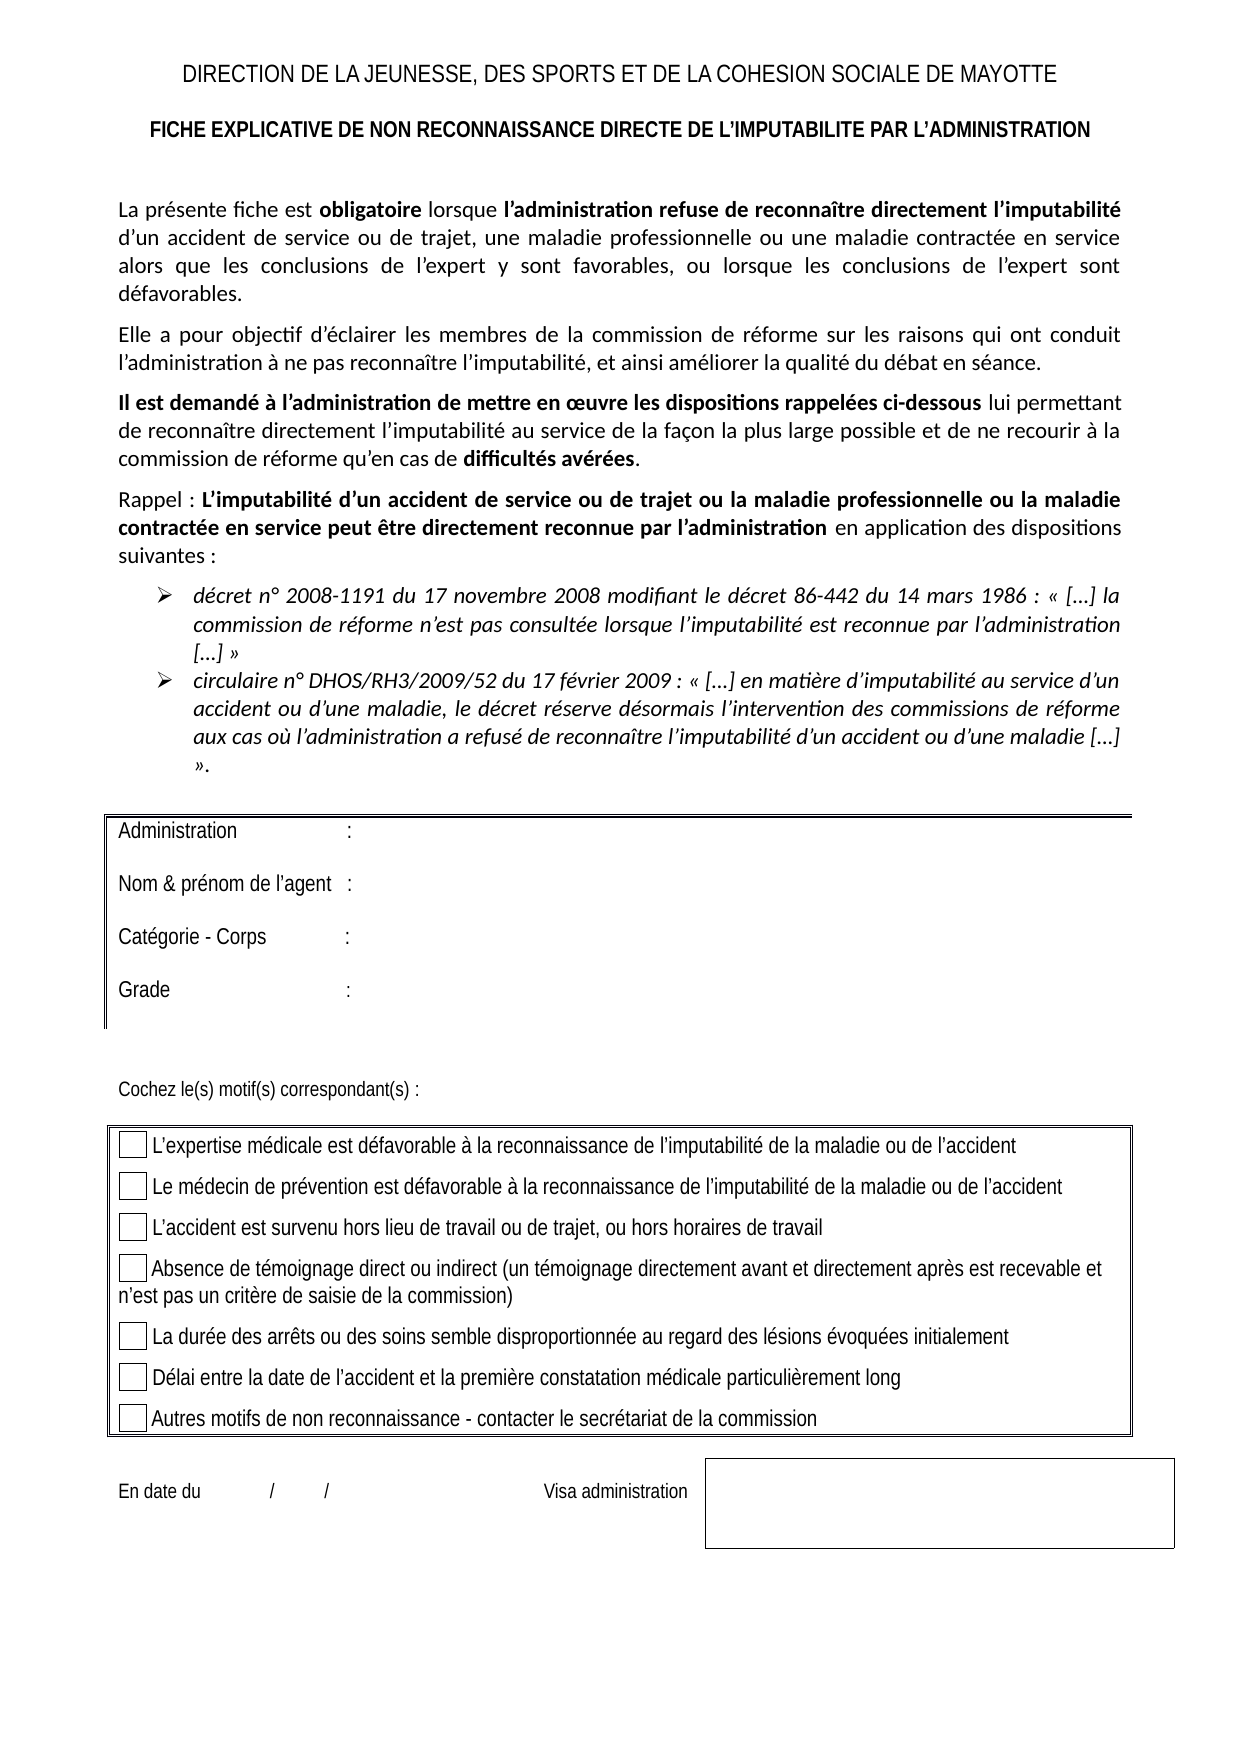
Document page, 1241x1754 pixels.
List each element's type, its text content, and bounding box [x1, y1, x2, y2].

text Autres motifs de non reconnaissance - contacter le secrétariat de la commission [110, 1398, 1130, 1434]
text En date du // Visa administration [118, 1479, 705, 1529]
text La présente fiche est obligatoire lorsque l’administration refuse de reconnaître directement l’imputabilité d’un accident de service ou de trajet, une maladie professionnelle ou une maladie contractée en service alors que les conclusions de l’expert y sont favorables, ou lorsque les conclusions de l’expert sont défavorables. [118, 195, 1122, 307]
text FICHE EXPLICATIVE DE NON RECONNAISSANCE DIRECTE DE L’IMPUTABILITE PAR L’ADMINISTRATION [118, 116, 1122, 143]
text Le médecin de prévention est défavorable à la reconnaissance de l’imputabilité de la maladie ou de l’accident [110, 1166, 1130, 1200]
text L’accident est survenu hors lieu de travail ou de trajet, ou hors horaires de travail [110, 1207, 1130, 1241]
text Absence de témoignage direct ou indirect (un témoignage directement avant et directement après est recevable et n’est pas un critère de saisie de la commission) [110, 1248, 1130, 1308]
text La durée des arrêts ou des soins semble disproportionnée au regard des lésions évoquées initialement [110, 1316, 1130, 1350]
table_header Administration : Nom & prénom de l’agent : Catégorie - Corps : Grade : [107, 818, 1132, 1029]
text Elle a pour objectif d’éclairer les membres de la commission de réforme sur les raisons qui ont conduit l’administration à ne pas reconnaître l’imputabilité, et ainsi améliorer la qualité du débat en séance. [118, 320, 1122, 376]
text Il est demandé à l’administration de mettre en œuvre les dispositions rappelées ci-dessous lui permettant de reconnaître directement l’imputabilité au service de la façon la plus large possible et de ne recourir à la commission de réforme qu’en cas de difficultés avérées. [118, 388, 1122, 473]
text L’expertise médicale est défavorable à la reconnaissance de l’imputabilité de la maladie ou de l’accident [110, 1128, 1130, 1158]
list circulaire n° DHOS/RH3/2009/52 du 17 février 2009 : « […] en matière d’imputabilité au service d’un accident ou d’une maladie, le décret réserve désormais l’intervention des commissions de réforme aux cas où l’administration a refusé de reconnaître l’imputabilité d’un accident ou d’une maladie […] ». [156, 666, 1122, 778]
list décret n° 2008-1191 du 17 novembre 2008 modifiant le décret 86-442 du 14 mars 1986 : « […] la commission de réforme n’est pas consultée lorsque l’imputabilité est reconnue par l’administration […] » [156, 582, 1122, 666]
text Rappel : L’imputabilité d’un accident de service ou de trajet ou la maladie professionnelle ou la maladie contractée en service peut être directement reconnue par l’administration en application des dispositions suivantes : [118, 485, 1122, 569]
text Cochez le(s) motif(s) correspondant(s) : [118, 1077, 1122, 1101]
text DIRECTION DE LA JEUNESSE, DES SPORTS ET DE LA COHESION SOCIALE DE MAYOTTE [118, 59, 1122, 88]
text Délai entre la date de l’accident et la première constatation médicale particulièrement long [110, 1357, 1130, 1391]
